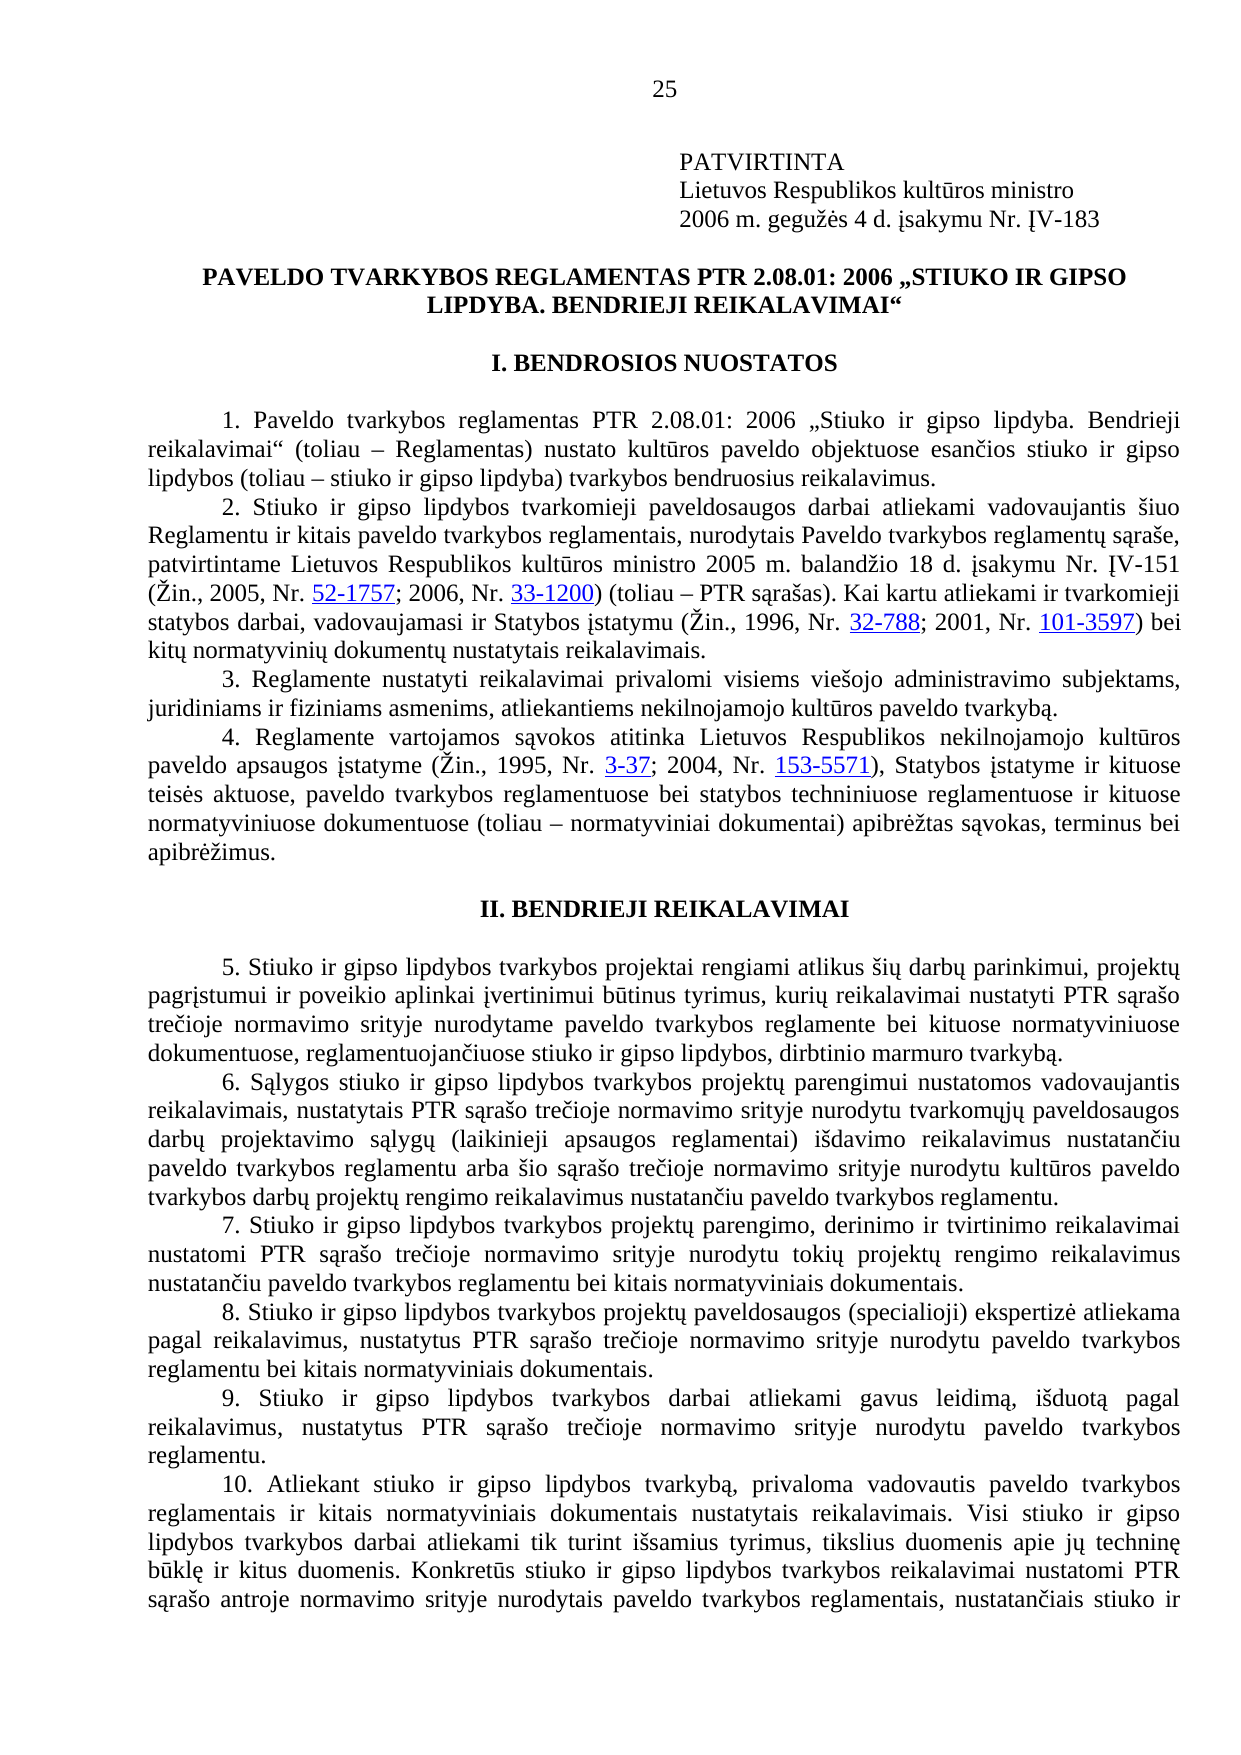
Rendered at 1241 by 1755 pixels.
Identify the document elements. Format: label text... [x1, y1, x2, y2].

text I. BENDROSIOS NUOSTATOS [148, 348, 1181, 377]
text 8. Stiuko ir gipso lipdybos tvarkybos projektų paveldosaugos (specialioji) ekspertizė atliekama pagal reikalavimus, nustatytus PTR sąrašo trečioje normavimo srityje nurodytu paveldo tvarkybos reglamentu bei kitais normatyviniais dokumentais. [148, 1297, 1181, 1383]
text 10. Atliekant stiuko ir gipso lipdybos tvarkybą, privaloma vadovautis paveldo tvarkybos reglamentais ir kitais normatyviniais dokumentais nustatytais reikalavimais. Visi stiuko ir gipso lipdybos tvarkybos darbai atliekami tik turint išsamius tyrimus, tikslius duomenis apie jų techninę būklę ir kitus duomenis. Konkretūs stiuko ir gipso lipdybos tvarkybos reikalavimai nustatomi PTR sąrašo antroje normavimo srityje nurodytais paveldo tvarkybos reglamentais, nustatančiais stiuko ir [148, 1469, 1181, 1613]
text 1. Paveldo tvarkybos reglamentas PTR 2.08.01: 2006 „Stiuko ir gipso lipdyba. Bendrieji reikalavimai“ (toliau – Reglamentas) nustato kultūros paveldo objektuose esančios stiuko ir gipso lipdybos (toliau – stiuko ir gipso lipdyba) tvarkybos bendruosius reikalavimus. [148, 406, 1181, 492]
text II. BENDRIEJI REIKALAVIMAI [148, 894, 1181, 923]
text 2006 m. gegužės 4 d. įsakymu Nr. ĮV-183 [148, 204, 1181, 233]
text 3. Reglamente nustatyti reikalavimai privalomi visiems viešojo administravimo subjektams, juridiniams ir fiziniams asmenims, atliekantiems nekilnojamojo kultūros paveldo tvarkybą. [148, 664, 1181, 722]
text 5. Stiuko ir gipso lipdybos tvarkybos projektai rengiami atlikus šių darbų parinkimui, projektų pagrįstumui ir poveikio aplinkai įvertinimui būtinus tyrimus, kurių reikalavimai nustatyti PTR sąrašo trečioje normavimo srityje nurodytame paveldo tvarkybos reglamente bei kituose normatyviniuose dokumentuose, reglamentuojančiuose stiuko ir gipso lipdybos, dirbtinio marmuro tvarkybą. [148, 952, 1181, 1067]
text Lietuvos Respublikos kultūros ministro [148, 176, 1181, 204]
text 7. Stiuko ir gipso lipdybos tvarkybos projektų parengimo, derinimo ir tvirtinimo reikalavimai nustatomi PTR sąrašo trečioje normavimo srityje nurodytu tokių projektų rengimo reikalavimus nustatančiu paveldo tvarkybos reglamentu bei kitais normatyviniais dokumentais. [148, 1211, 1181, 1297]
text PAVELDO TVARKYBOS REGLAMENTAS PTR 2.08.01: 2006 „STIUKO IR GIPSO LIPDYBA. BENDRIEJI REIKALAVIMAI“ [148, 262, 1181, 319]
text 6. Sąlygos stiuko ir gipso lipdybos tvarkybos projektų parengimui nustatomos vadovaujantis reikalavimais, nustatytais PTR sąrašo trečioje normavimo srityje nurodytu tvarkomųjų paveldosaugos darbų projektavimo sąlygų (laikinieji apsaugos reglamentai) išdavimo reikalavimus nustatančiu paveldo tvarkybos reglamentu arba šio sąrašo trečioje normavimo srityje nurodytu kultūros paveldo tvarkybos darbų projektų rengimo reikalavimus nustatančiu paveldo tvarkybos reglamentu. [148, 1067, 1181, 1211]
text 9. Stiuko ir gipso lipdybos tvarkybos darbai atliekami gavus leidimą, išduotą pagal reikalavimus, nustatytus PTR sąrašo trečioje normavimo srityje nurodytu paveldo tvarkybos reglamentu. [148, 1383, 1181, 1469]
text PATVIRTINTA [148, 147, 1181, 176]
text 4. Reglamente vartojamos sąvokos atitinka Lietuvos Respublikos nekilnojamojo kultūros paveldo apsaugos įstatyme (Žin., 1995, Nr. 3-37; 2004, Nr. 153-5571), Statybos įstatyme ir kituose teisės aktuose, paveldo tvarkybos reglamentuose bei statybos techniniuose reglamentuose ir kituose normatyviniuose dokumentuose (toliau – normatyviniai dokumentai) apibrėžtas sąvokas, terminus bei apibrėžimus. [148, 722, 1181, 866]
text 2. Stiuko ir gipso lipdybos tvarkomieji paveldosaugos darbai atliekami vadovaujantis šiuo Reglamentu ir kitais paveldo tvarkybos reglamentais, nurodytais Paveldo tvarkybos reglamentų sąraše, patvirtintame Lietuvos Respublikos kultūros ministro 2005 m. balandžio 18 d. įsakymu Nr. ĮV-151 (Žin., 2005, Nr. 52-1757; 2006, Nr. 33-1200) (toliau – PTR sąrašas). Kai kartu atliekami ir tvarkomieji statybos darbai, vadovaujamasi ir Statybos įstatymu (Žin., 1996, Nr. 32-788; 2001, Nr. 101-3597) bei kitų normatyvinių dokumentų nustatytais reikalavimais. [148, 492, 1181, 664]
